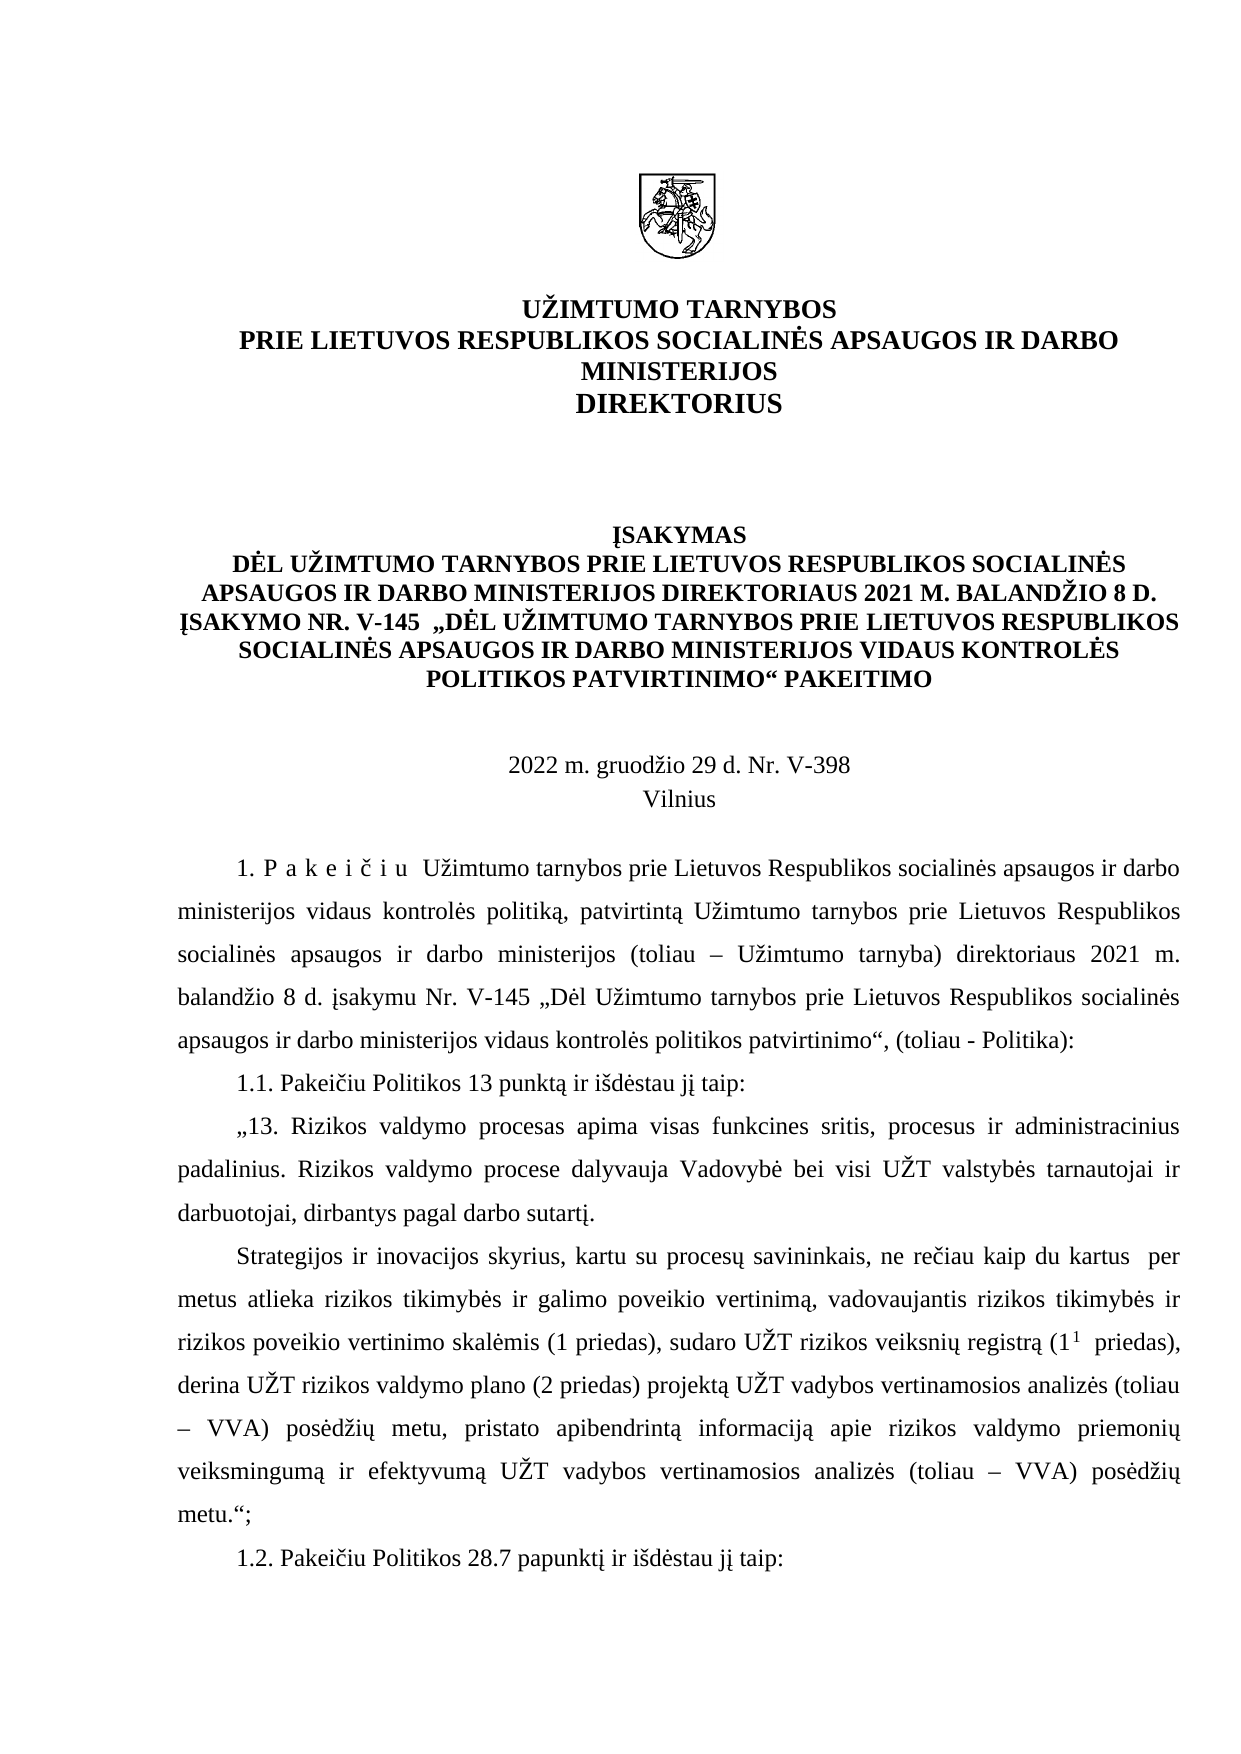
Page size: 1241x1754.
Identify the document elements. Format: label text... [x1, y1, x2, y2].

text ĮSAKYMAS [177, 521, 1181, 549]
text 1.2. Pakeičiu Politikos 28.7 papunktį ir išdėstau jį taip: [177, 1543, 1181, 1571]
text 1.Pakeičiu Užimtumo tarnybos prie Lietuvos Respublikos socialinės apsaugos ir darbo ministerijos vidaus kontrolės politiką, patvirtintą Užimtumo tarnybos prie Lietuvos Respublikos socialinės apsaugos ir darbo ministerijos (toliau – Užimtumo tarnyba) direktoriaus 2021 m. balandžio 8 d. įsakymu Nr. V-145 „Dėl Užimtumo tarnybos prie Lietuvos Respublikos socialinės apsaugos ir darbo ministerijos vidaus kontrolės politikos patvirtinimo“, (toliau - Politika): [177, 853, 1181, 1054]
text Vilnius [177, 784, 1181, 812]
text 2022 m. gruodžio 29 d. Nr. V-398 [177, 751, 1181, 779]
text UŽIMTUMO TARNYBOS prie LIETUVOS rESPUBLIKOS socialinės apsaugos ir darbo ministerijos DIREKTORIUS [177, 293, 1181, 420]
text 1.1. Pakeičiu Politikos 13 punktą ir išdėstau jį taip: [177, 1068, 1181, 1097]
text Strategijos ir inovacijos skyrius, kartu su procesų savininkais, ne rečiau kaip du kartus per metus atlieka rizikos tikimybės ir galimo poveikio vertinimą, vadovaujantis rizikos tikimybės ir rizikos poveikio vertinimo skalėmis (1 priedas), sudaro UŽT rizikos veiksnių registrą (11 priedas), derina UŽT rizikos valdymo plano (2 priedas) projektą UŽT vadybos vertinamosios analizės (toliau – VVA) posėdžių metu, pristato apibendrintą informaciją apie rizikos valdymo priemonių veiksmingumą ir efektyvumą UŽT vadybos vertinamosios analizės (toliau – VVA) posėdžių metu.“; [177, 1241, 1181, 1528]
subtitle DĖL UŽIMTUMO TARNYBOS prie LIETUVOS rESPUBLIKOS socialinės apsaugos ir darbo ministerijos DIREKTORIAUS 2021 M. BALANDŽIO 8 D. ĮSAKYMO NR. V-145 „DĖL užimtumo tarnybos prie LIETUVOS RESPUBLIKOS SOCIALINĖS APSAUGOS IR DARBO MINISTERIJOS VIDAUS KONTROLĖS POLITIKOS PATVirtinimo“ PAKEITIMO [177, 549, 1181, 693]
text „13. Rizikos valdymo procesas apima visas funkcines sritis, procesus ir administracinius padalinius. Rizikos valdymo procese dalyvauja Vadovybė bei visi UŽT valstybės tarnautojai ir darbuotojai, dirbantys pagal darbo sutartį. [177, 1111, 1181, 1226]
